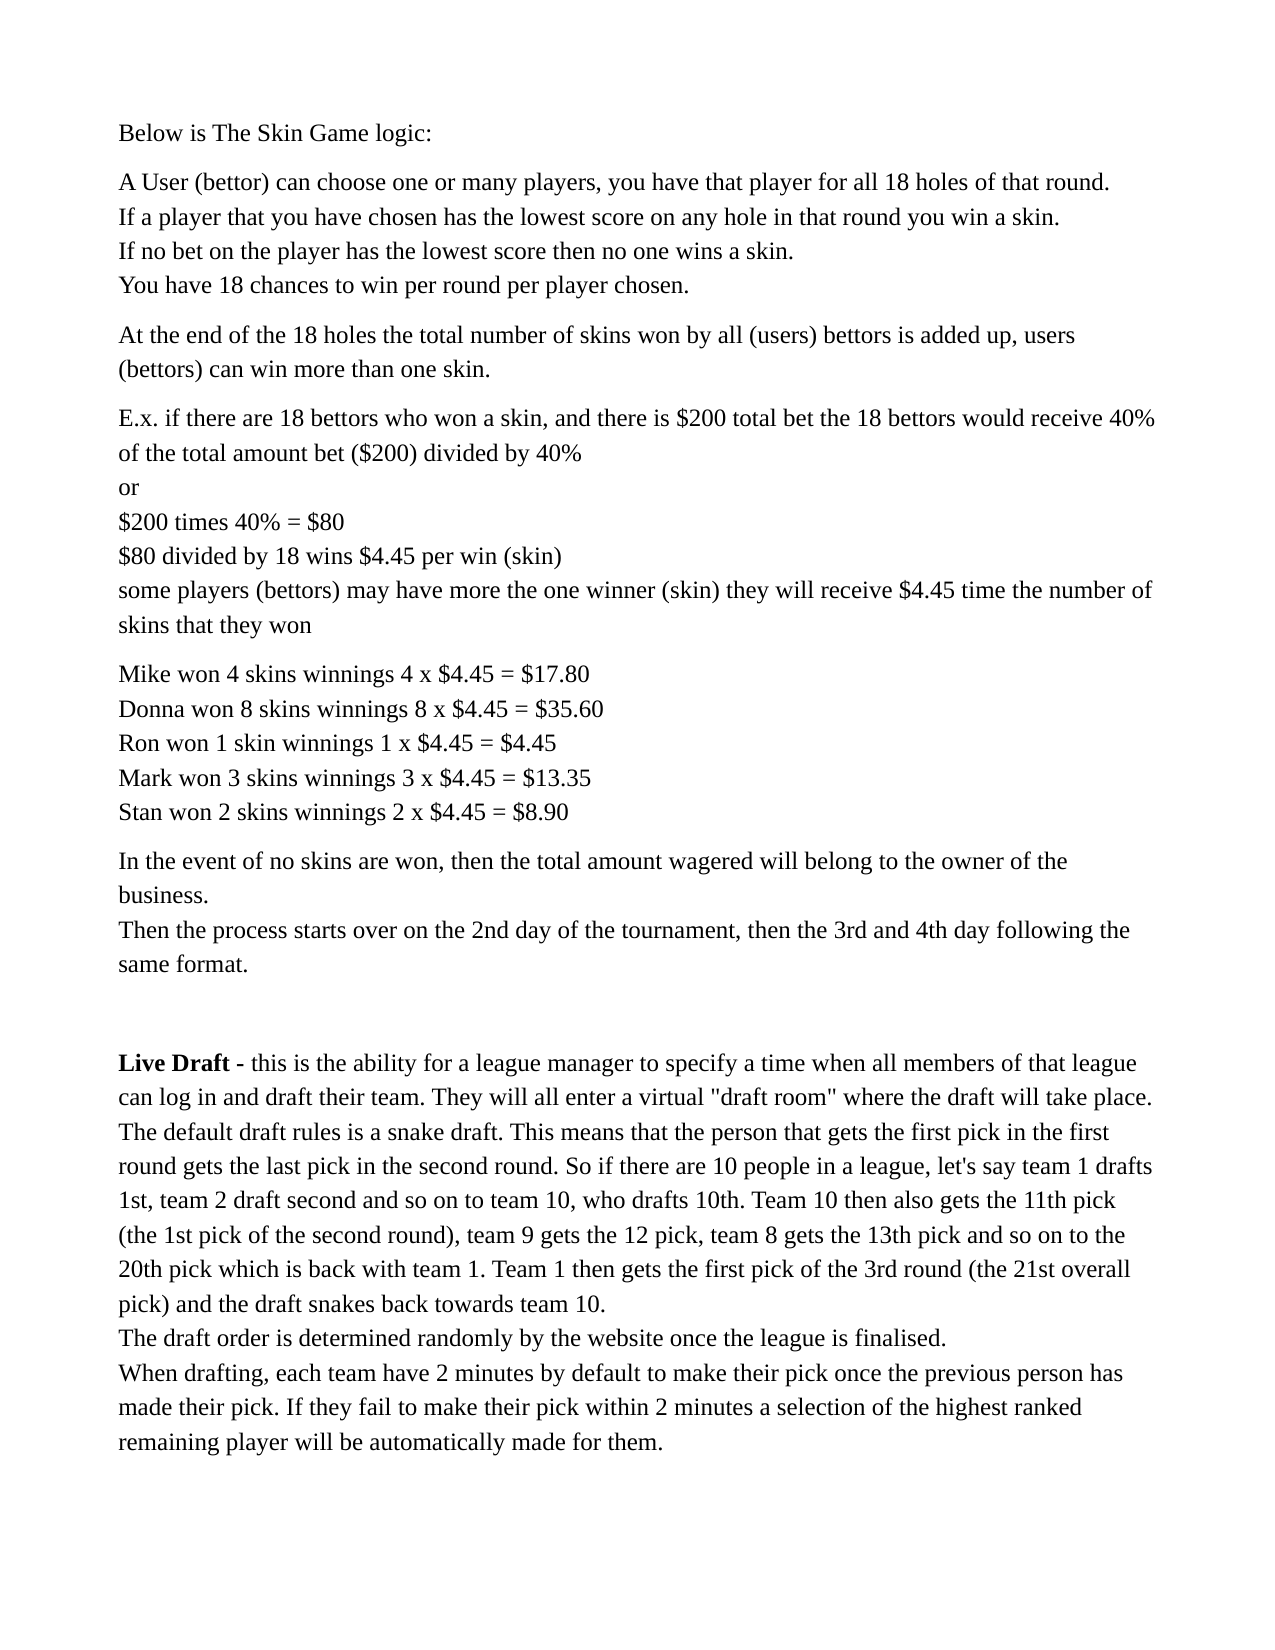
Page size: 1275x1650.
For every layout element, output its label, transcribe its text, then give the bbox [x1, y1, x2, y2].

text Mike won 4 skins winnings 4 x $4.45 = $17.80 Donna won 8 skins winnings 8 x $4.45 = $35.60 Ron won 1 skin winnings 1 x $4.45 = $4.45 Mark won 3 skins winnings 3 x $4.45 = $13.35 Stan won 2 skins winnings 2 x $4.45 = $8.90 [118, 659, 1157, 826]
text Below is The Skin Game logic: [118, 118, 1157, 147]
text In the event of no skins are won, then the total amount wagered will belong to the owner of the business. Then the process starts over on the 2nd day of the tournament, then the 3rd and 4th day following the same format. [118, 846, 1157, 978]
text At the end of the 18 holes the total number of skins won by all (users) bettors is added up, users (bettors) can win more than one skin. [118, 320, 1157, 383]
text E.x. if there are 18 bettors who won a skin, and there is $200 total bet the 18 bettors would receive 40% of the total amount bet ($200) divided by 40% or $200 times 40% = $80 $80 divided by 18 wins $4.45 per win (skin) some players (bettors) may have more the one winner (skin) they will receive $4.45 time the number of skins that they won [118, 403, 1157, 639]
text A User (bettor) can choose one or many players, you have that player for all 18 holes of that round. If a player that you have chosen has the lowest score on any hole in that round you win a skin. If no bet on the player has the lowest score then no one wins a skin. You have 18 chances to win per round per player chosen. [118, 167, 1157, 299]
text Live Draft - this is the ability for a league manager to specify a time when all members of that league can log in and draft their team. They will all enter a virtual "draft room" where the draft will take place. The default draft rules is a snake draft. This means that the person that gets the first pick in the first round gets the last pick in the second round. So if there are 10 people in a league, let's say team 1 drafts 1st, team 2 draft second and so on to team 10, who drafts 10th. Team 10 then also gets the 11th pick (the 1st pick of the second round), team 9 gets the 12 pick, team 8 gets the 13th pick and so on to the 20th pick which is back with team 1. Team 1 then gets the first pick of the 3rd round (the 21st overall pick) and the draft snakes back towards team 10. The draft order is determined randomly by the website once the league is finalised. When drafting, each team have 2 minutes by default to make their pick once the previous person has made their pick. If they fail to make their pick within 2 minutes a selection of the highest ranked remaining player will be automatically made for them. [118, 1048, 1157, 1456]
